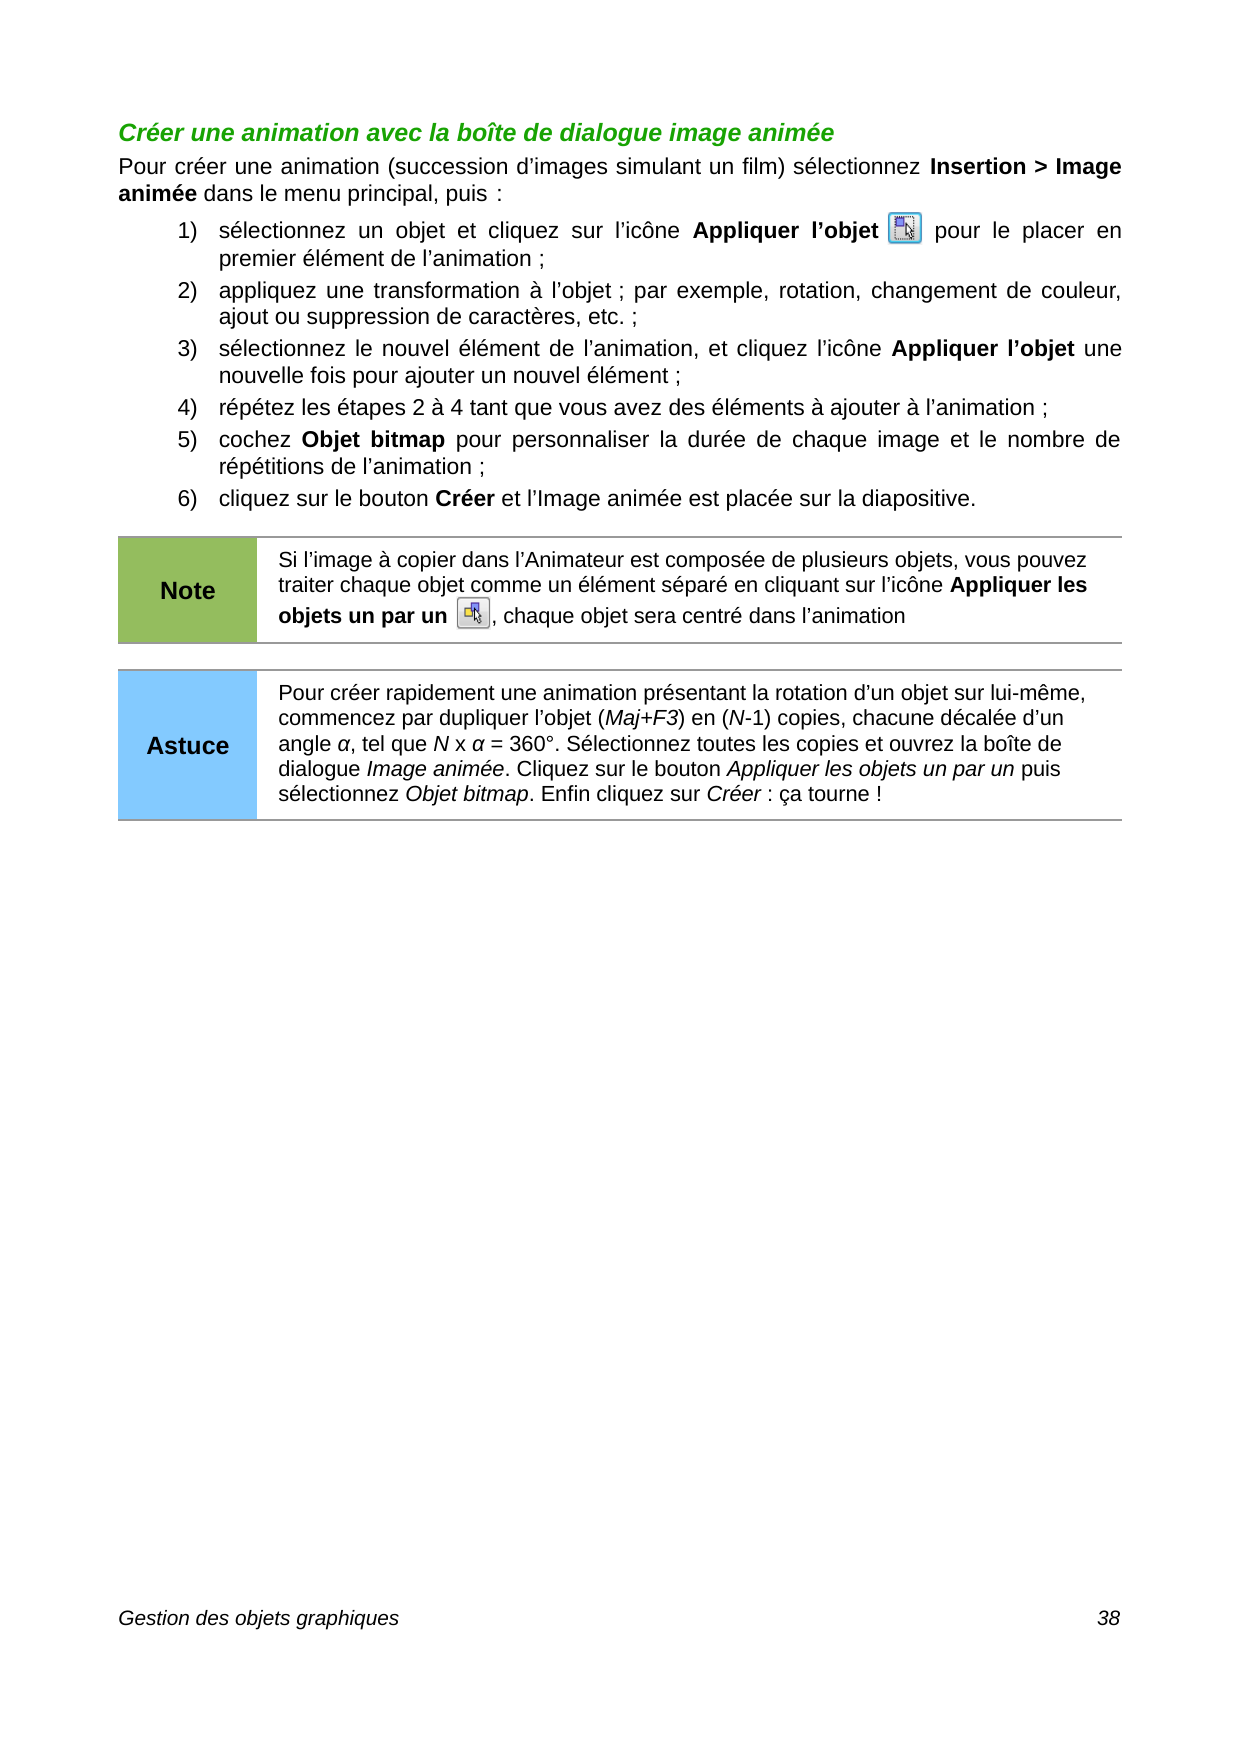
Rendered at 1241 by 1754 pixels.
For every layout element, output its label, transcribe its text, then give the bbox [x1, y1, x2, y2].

list cliquez sur le bouton Créer et l’Image animée est placée sur la diapositive. [177, 485, 1122, 511]
picture [887, 212, 923, 245]
picture [456, 596, 491, 630]
list sélectionnez un objet et cliquez sur l’icône Appliquer l’objet pour le placer en premier élément de l’animation ; [177, 212, 1122, 271]
list cochez Objet bitmap pour personnaliser la durée de chaque image et le nombre de répétitions de l’animation ; [177, 426, 1122, 479]
subtitle Pour créer une animation (succession d’images simulant un film) sélectionnez Insertion > Image animée dans le menu principal, puis : [118, 153, 1122, 206]
list répétez les étapes 2 à 4 tant que vous avez des éléments à ajouter à l’animation ; [177, 394, 1122, 420]
table_header Astuce [118, 671, 257, 819]
table_header Note [118, 538, 257, 642]
list sélectionnez le nouvel élément de l’animation, et cliquez l’icône Appliquer l’objet une nouvelle fois pour ajouter un nouvel élément ; [177, 335, 1122, 388]
subtitle Créer une animation avec la boîte de dialogue image animée [118, 118, 1122, 147]
table_header Si l’image à copier dans l’Animateur est composée de plusieurs objets, vous pouvez traiter chaque objet comme un élément séparé en cliquant sur l’icône Appliquer les objets un par un, chaque objet sera centré dans l’animation [258, 538, 1122, 642]
list appliquez une transformation à l’objet ; par exemple, rotation, changement de couleur, ajout ou suppression de caractères, etc. ; [177, 277, 1122, 329]
table_header Pour créer rapidement une animation présentant la rotation d’un objet sur lui-même, commencez par dupliquer l’objet (Maj+F3) en (N-1) copies, chacune décalée d’un angle α, tel que N x α = 360°. Sélectionnez toutes les copies et ouvrez la boîte de dialogue Image animée. Cliquez sur le bouton Appliquer les objets un par un puis sélectionnez Objet bitmap. Enfin cliquez sur Créer : ça tourne ! [258, 671, 1122, 819]
